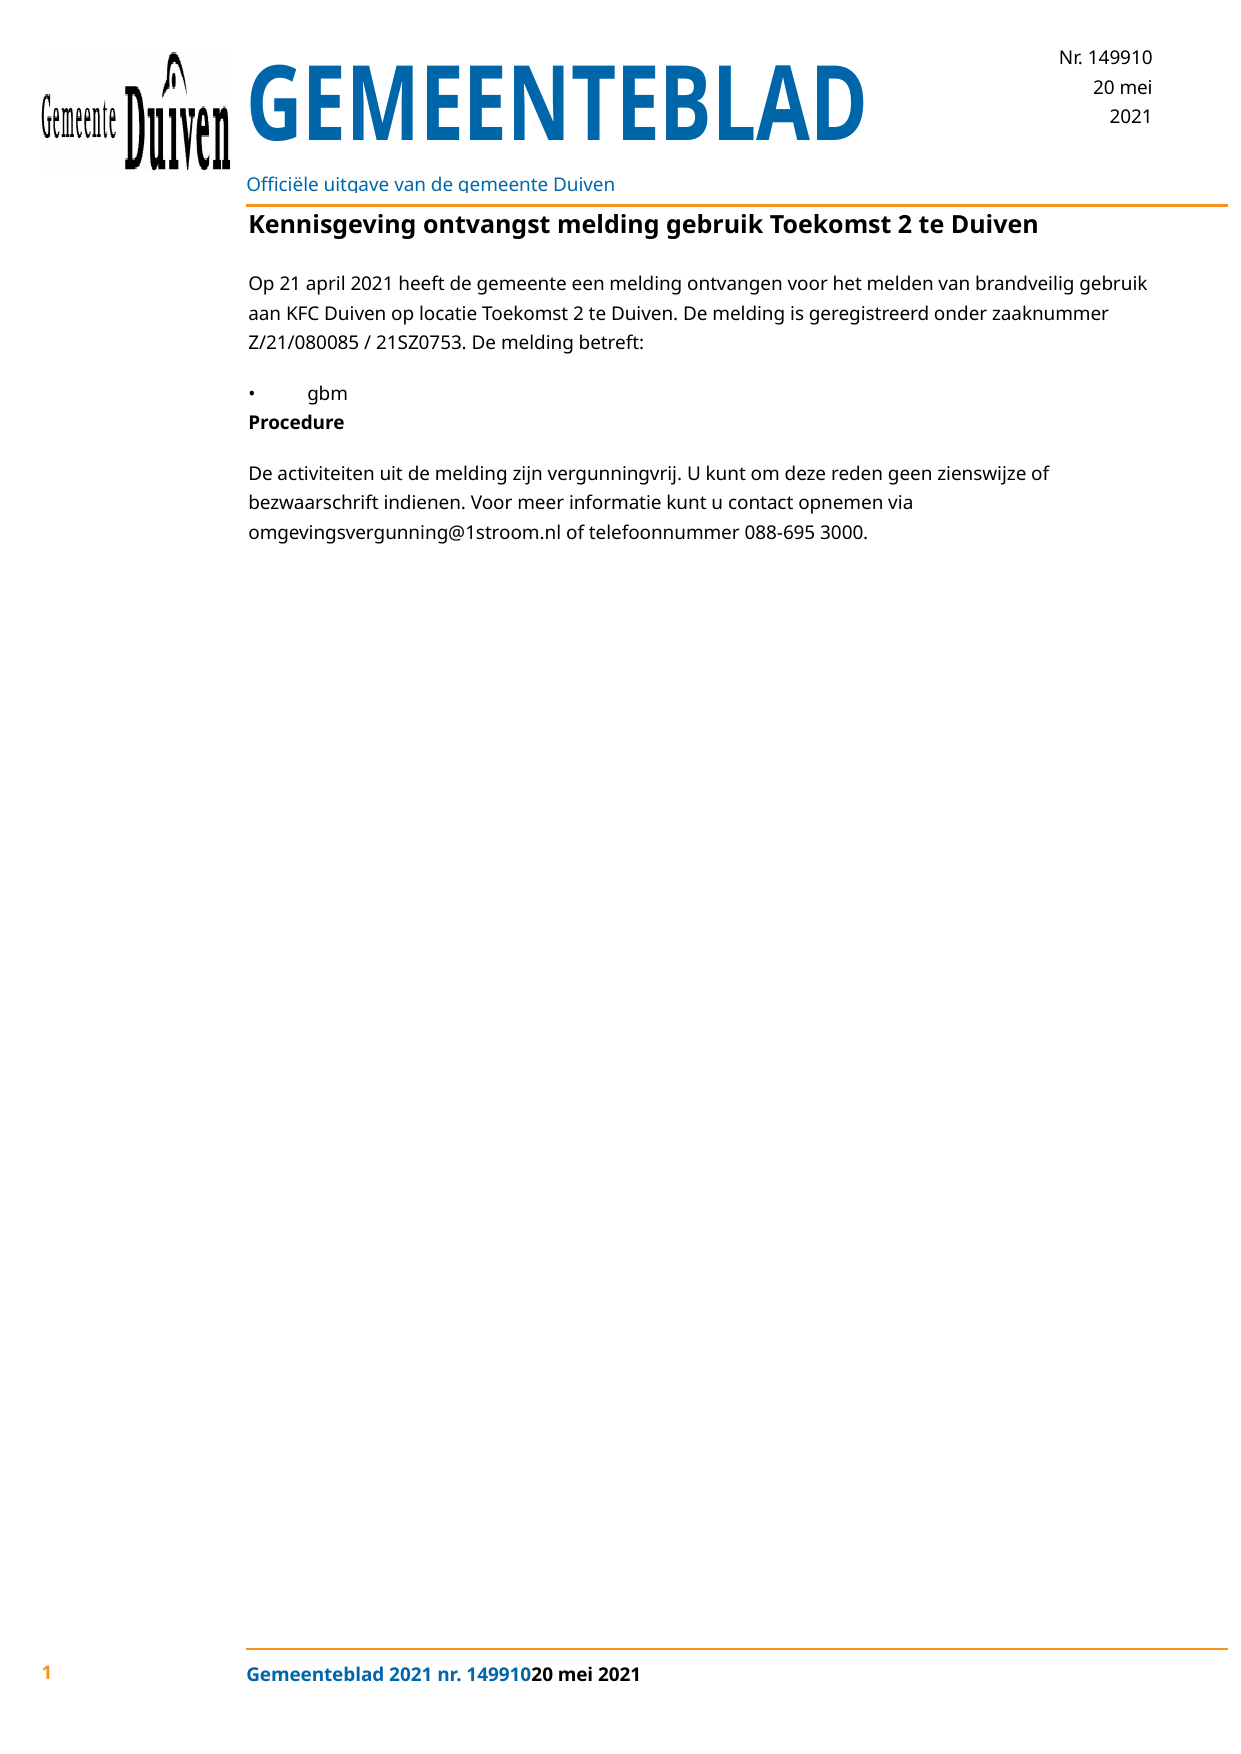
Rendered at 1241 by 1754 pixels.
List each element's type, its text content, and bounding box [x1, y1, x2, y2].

text De activiteiten uit de melding zijn vergunningvrij. U kunt om deze reden geen zienswijze of bezwaarschrift indienen. Voor meer informatie kunt u contact opnemen via omgevingsvergunning@1stroom.nl of telefoonnummer 088-695 3000. [248, 460, 1152, 545]
picture [41, 47, 231, 172]
list gbm [248, 380, 1152, 406]
text Procedure [248, 409, 1152, 435]
text Kennisgeving ontvangst melding gebruik Toekomst 2 te Duiven [248, 207, 1152, 241]
text Op 21 april 2021 heeft de gemeente een melding ontvangen voor het melden van brandveilig gebruik aan KFC Duiven op locatie Toekomst 2 te Duiven. De melding is geregistreerd onder zaaknummer Z/21/080085 / 21SZ0753. De melding betreft: [248, 270, 1152, 355]
